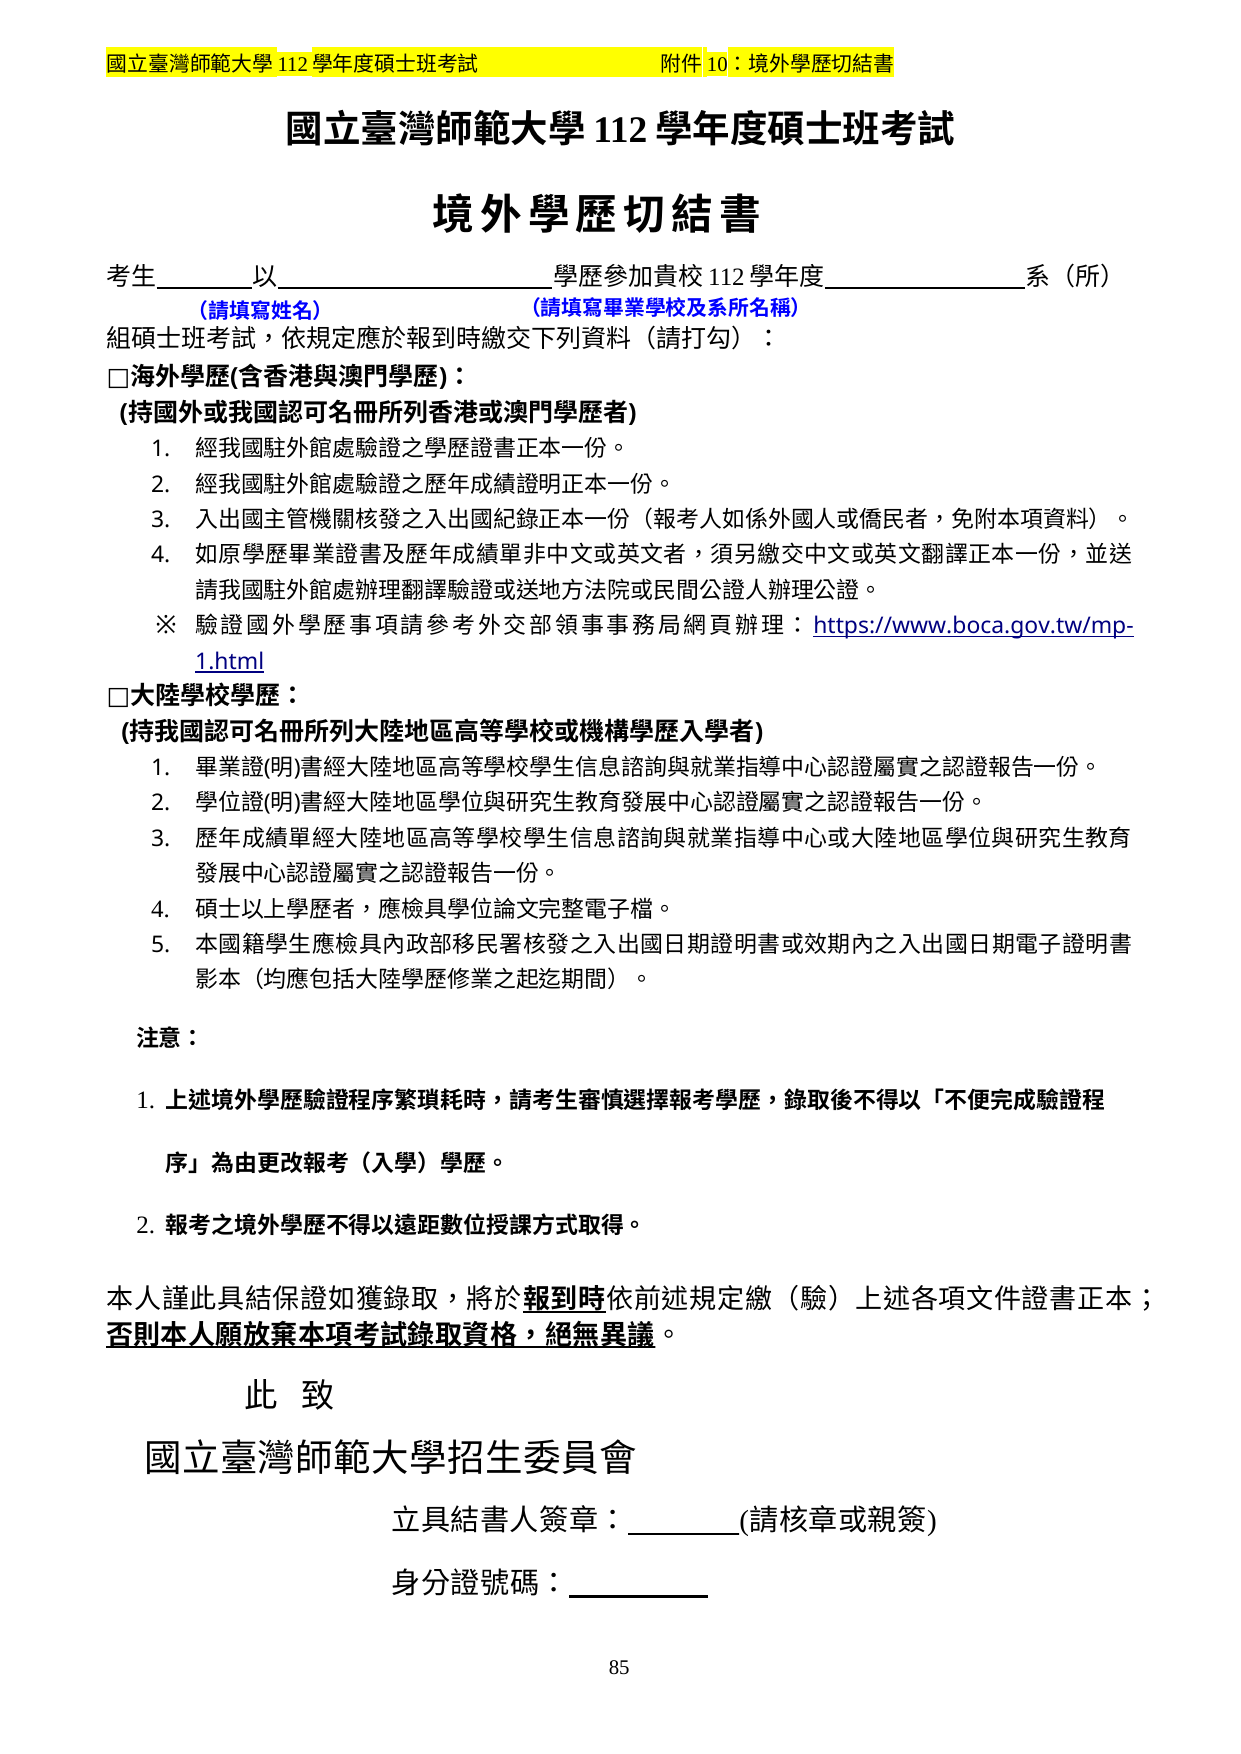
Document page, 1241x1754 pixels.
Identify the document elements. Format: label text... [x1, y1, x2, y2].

text □海外學歷(含香港與澳門學歷)： [106, 357, 1134, 393]
text (持國外或我國認可名冊所列香港或澳門學歷者) [106, 393, 1134, 428]
text （請填寫畢業學校及系所名稱） [518, 296, 813, 319]
text 境外學歷切結書 [106, 170, 1134, 232]
text 考生 以 學歷參加貴校112學年度 系（所） 組碩士班考試，依規定應於報到時繳交下列資料（請打勾）： [106, 232, 1125, 357]
list 驗證國外學歷事項請參考外交部領事事務局網頁辦理：https://www.boca.gov.tw/mp-1.html [151, 605, 1134, 676]
list 學位證(明)書經大陸地區學位與研究生教育發展中心認證屬實之認證報告一份。 [151, 782, 1134, 818]
text 身分證號碼： [106, 1539, 1134, 1601]
list 歷年成績單經大陸地區高等學校學生信息諮詢與就業指導中心或大陸地區學位與研究生教育發展中心認證屬實之認證報告一份。 [151, 818, 1134, 889]
text 國立臺灣師範大學112學年度碩士班考試 [106, 85, 1134, 147]
text □大陸學校學歷： [106, 676, 1134, 712]
list 經我國駐外館處驗證之歷年成績證明正本一份。 [151, 464, 1134, 499]
text 注意： [136, 995, 1126, 1057]
list 本國籍學生應檢具內政部移民署核發之入出國日期證明書或效期內之入出國日期電子證明書影本（均應包括大陸學歷修業之起迄期間）。 [151, 924, 1134, 995]
text 此 致 [244, 1351, 1134, 1414]
text 本人謹此具結保證如獲錄取，將於報到時依前述規定繳（驗）上述各項文件證書正本；否則本人願放棄本項考試錄取資格，絕無異議。 [106, 1280, 1134, 1351]
text （請填寫姓名） [187, 298, 334, 322]
list 經我國駐外館處驗證之學歷證書正本一份。 [151, 428, 1134, 464]
list 上述境外學歷驗證程序繁瑣耗時，請考生審慎選擇報考學歷，錄取後不得以「不便完成驗證程序」為由更改報考（入學）學歷。 [136, 1057, 1126, 1182]
list 報考之境外學歷不得以遠距數位授課方式取得。 [136, 1182, 1126, 1245]
list 畢業證(明)書經大陸地區高等學校學生信息諮詢與就業指導中心認證屬實之認證報告一份。 [151, 747, 1134, 782]
list 如原學歷畢業證書及歷年成績單非中文或英文者，須另繳交中文或英文翻譯正本一份，並送請我國駐外館處辦理翻譯驗證或送地方法院或民間公證人辦理公證。 [151, 534, 1134, 605]
text (持我國認可名冊所列大陸地區高等學校或機構學歷入學者) [121, 712, 1134, 747]
text 立具結書人簽章： (請核章或親簽) [106, 1476, 1134, 1539]
list 入出國主管機關核發之入出國紀錄正本一份（報考人如係外國人或僑民者，免附本項資料）。 [151, 499, 1134, 534]
list 碩士以上學歷者，應檢具學位論文完整電子檔。 [151, 889, 1134, 924]
text 國立臺灣師範大學招生委員會 [144, 1414, 1096, 1476]
